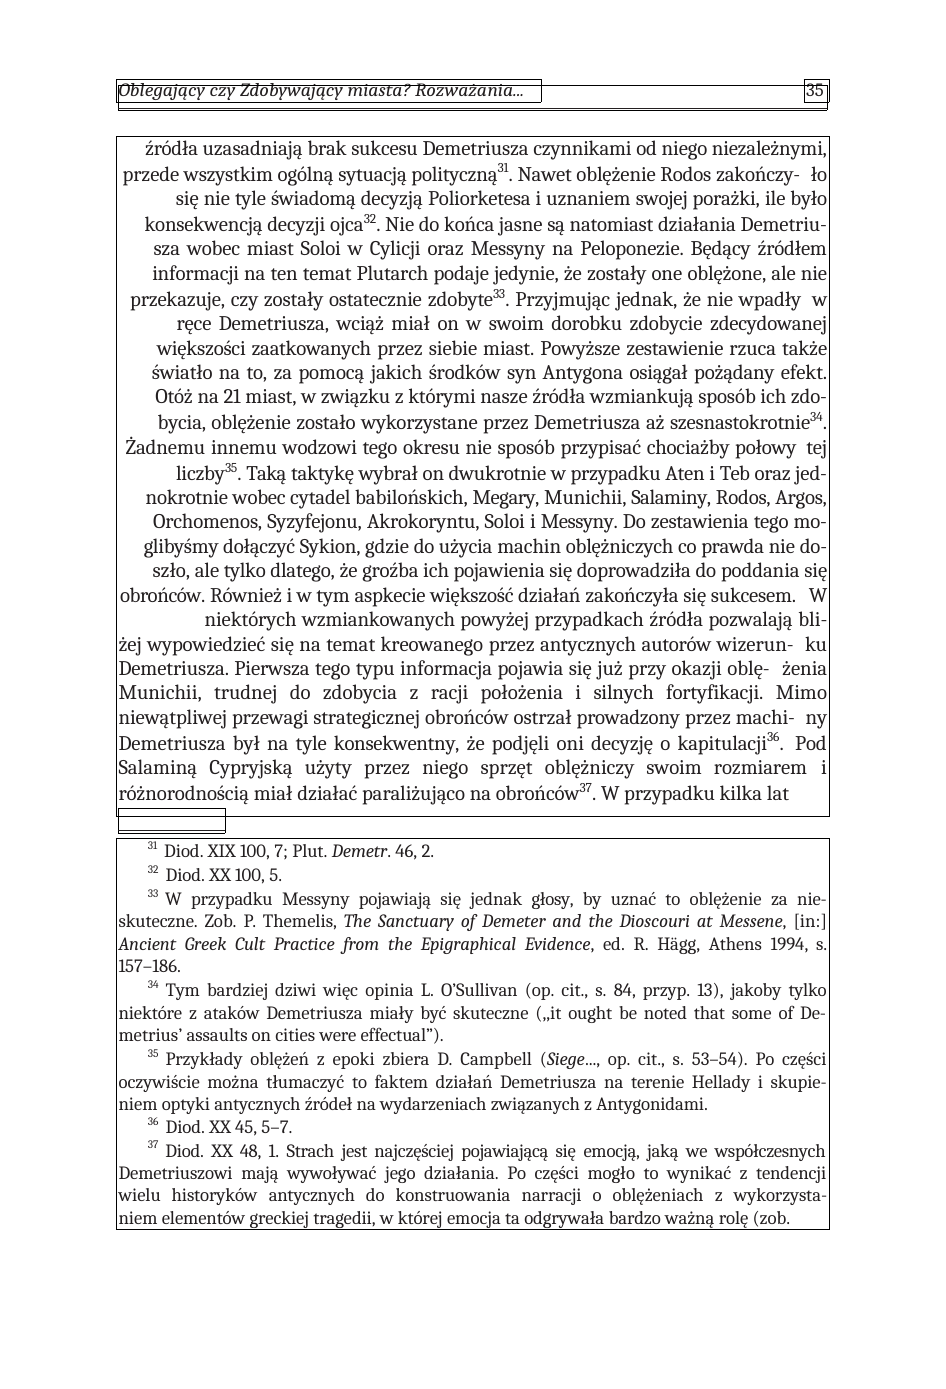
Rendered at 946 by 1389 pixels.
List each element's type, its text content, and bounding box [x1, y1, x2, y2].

text 31 Diod. XIX 100, 7; Plut. Demetr. 46, 2. [148, 839, 829, 862]
text żej wypowiedzieć się na temat kreowanego przez antycznych autorów wizerun- ku Demetriusza. Pierwsza tego typu informacja pojawia się już przy okazji oblę- żenia Munichii, trudnej do zdobycia z racji położenia i silnych fortyfikacji. Mimo niewątpliwej przewagi strategicznej obrońców ostrzał prowadzony przez machi- ny Demetriusza był na tyle konsekwentny, że podjęli oni decyzję o kapitulacji36. Pod Salaminą Cypryjską użyty przez niego sprzęt oblężniczy swoim rozmiarem i różnorodnością miał działać paraliżująco na obrońców37. W przypadku kilka lat [118, 632, 827, 806]
text 37 Diod. XX 48, 1. Strach jest najczęściej pojawiającą się emocją, jaką we współczesnych Demetriuszowi mają wywoływać jego działania. Po części mogło to wynikać z tendencji wielu historyków antycznych do konstruowania narracji o oblężeniach z wykorzysta- niem elementów greckiej tragedii, w której emocja ta odgrywała bardzo ważną rolę (zob. [118, 1138, 827, 1229]
text Oblegający czy Zdobywający miasta? Rozważania... [119, 86, 541, 101]
text 34 Tym bardziej dziwi więc opinia L. O’Sullivan (op. cit., s. 84, przyp. 13), jakoby tylko niektóre z ataków Demetriusza miały być skuteczne (,,it ought be noted that some of De- metrius’ assaults on cities were effectual”). [118, 978, 827, 1046]
text 33 W przypadku Messyny pojawiają się jednak głosy, by uznać to oblężenie za nie- skuteczne. Zob. P. Themelis, The Sanctuary of Demeter and the Dioscouri at Messene, [in:] Ancient Greek Cult Practice from the Epigraphical Evidence, ed. R. Hägg, Athens 1994, s. 157–186. [118, 887, 827, 977]
text 35 Przykłady oblężeń z epoki zbiera D. Campbell (Siege..., op. cit., s. 53–54). Po części oczywiście można tłumaczyć to faktem działań Demetriusza na terenie Hellady i skupie- niem optyki antycznych źródeł na wydarzeniach związanych z Antygonidami. [118, 1047, 827, 1115]
text 35 [806, 80, 829, 101]
text 32 Diod. XX 100, 5. [148, 863, 829, 886]
text źródła uzasadniają brak sukcesu Demetriusza czynnikami od niego niezależnymi, przede wszystkim ogólną sytuacją polityczną31. Nawet oblężenie Rodos zakończy- ło się nie tyle świadomą decyzją Poliorketesa i uznaniem swojej porażki, ile było konsekwencją decyzji ojca32. Nie do końca jasne są natomiast działania Demetriu- sza wobec miast Soloi w Cylicji oraz Messyny na Peloponezie. Będący źródłem informacji na ten temat Plutarch podaje jedynie, że zostały one oblężone, ale nie przekazuje, czy zostały ostatecznie zdobyte33. Przyjmując jednak, że nie wpadły w ręce Demetriusza, wciąż miał on w swoim dorobku zdobycie zdecydowanej większości zaatkowanych przez siebie miast. Powyższe zestawienie rzuca także światło na to, za pomocą jakich środków syn Antygona osiągał pożądany efekt. Otóż na 21 miast, w związku z którymi nasze źródła wzmiankują sposób ich zdo- bycia, oblężenie zostało wykorzystane przez Demetriusza aż szesnastokrotnie34. Żadnemu innemu wodzowi tego okresu nie sposób przypisać chociażby połowy tej liczby35. Taką taktykę wybrał on dwukrotnie w przypadku Aten i Teb oraz jed- nokrotnie wobec cytadel babilońskich, Megary, Munichii, Salaminy, Rodos, Argos, Orchomenos, Syzyfejonu, Akrokoryntu, Soloi i Messyny. Do zestawienia tego mo- glibyśmy dołączyć Sykion, gdzie do użycia machin oblężniczych co prawda nie do- szło, ale tylko dlatego, że groźba ich pojawienia się doprowadziła do poddania się obrońców. Również i w tym aspkecie większość działań zakończyła się sukcesem. W niektórych wzmiankowanych powyżej przypadkach źródła pozwalają bli- [118, 137, 827, 632]
text [118, 80, 541, 85]
text 36 Diod. XX 45, 5–7. [148, 1116, 829, 1138]
